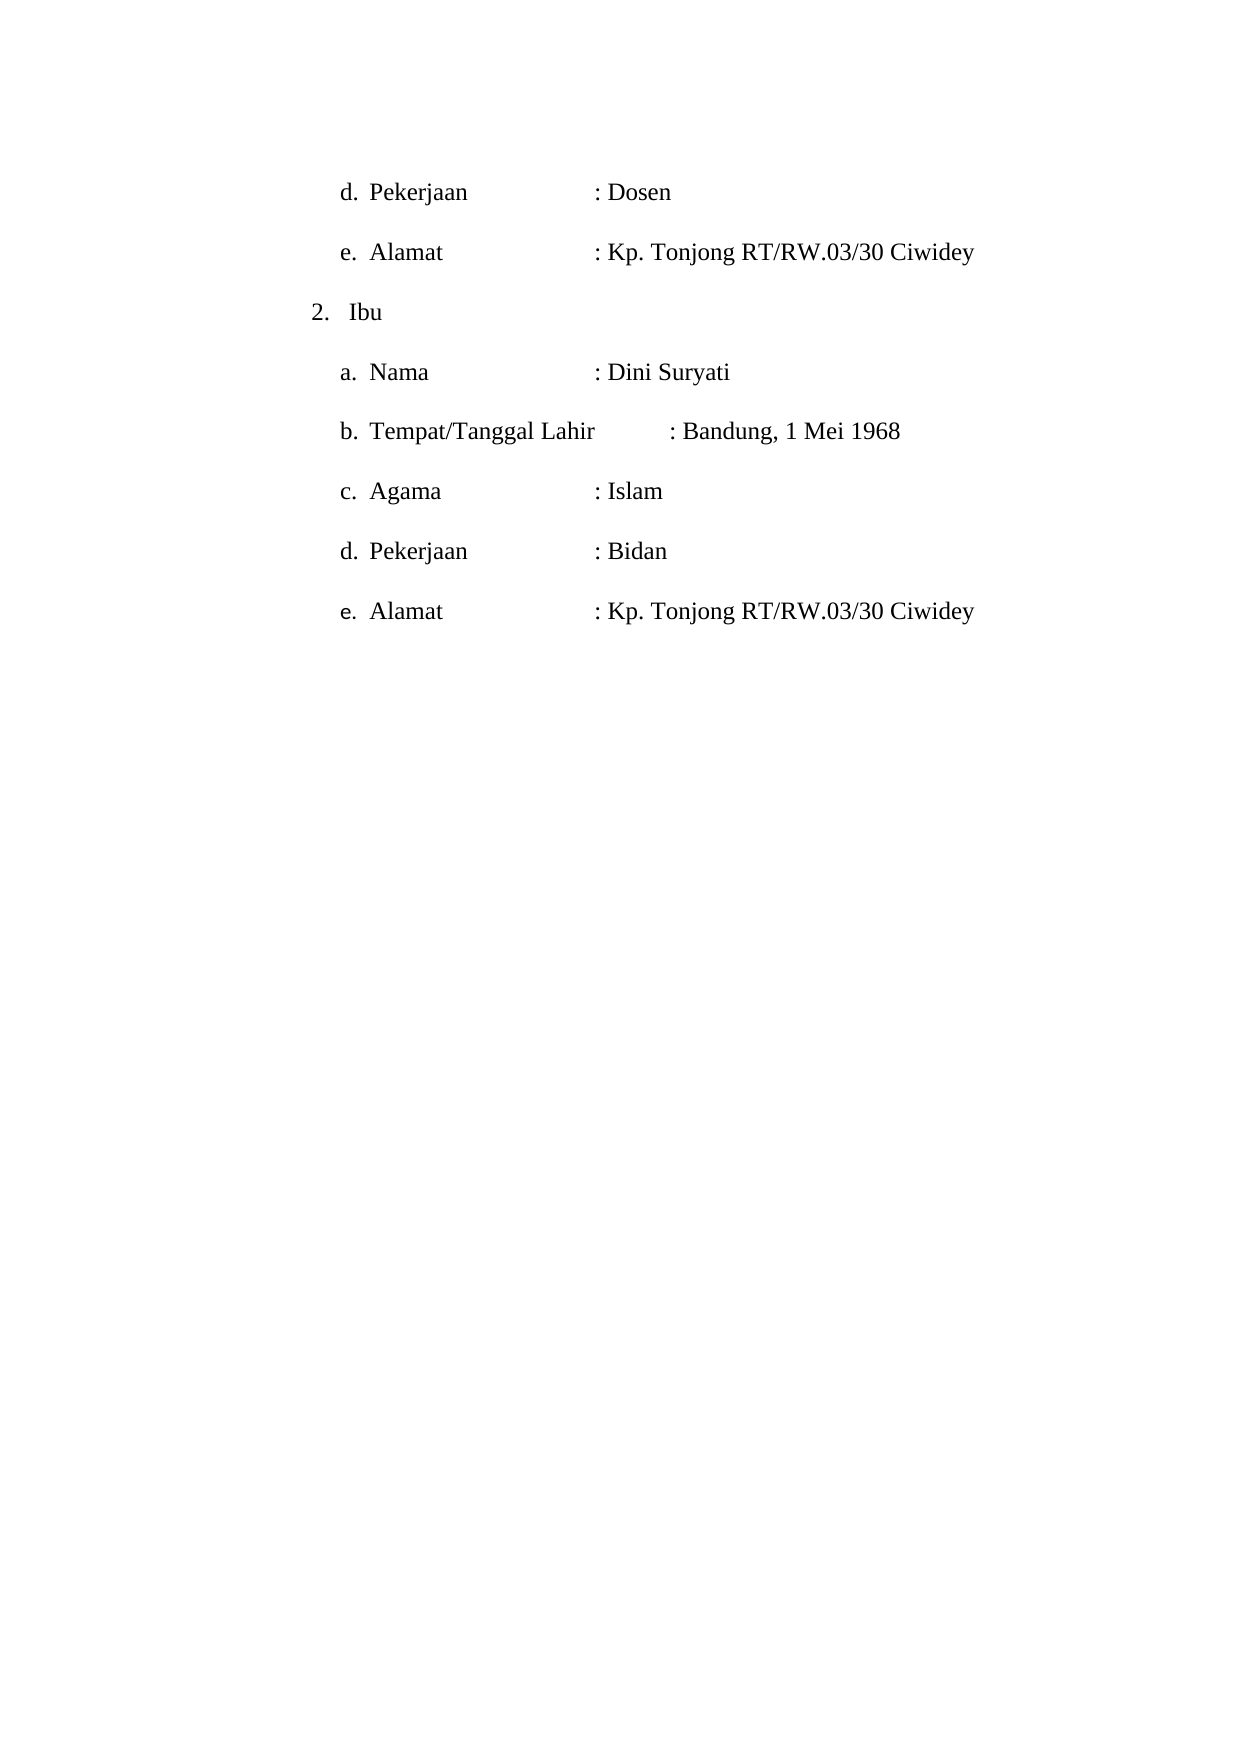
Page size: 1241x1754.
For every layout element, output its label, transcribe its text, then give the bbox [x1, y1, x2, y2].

list Agama : Islam [340, 476, 1063, 505]
list Nama : Dini Suryati [340, 357, 1063, 385]
list Pekerjaan : Bidan [340, 536, 1063, 565]
list Tempat/Tanggal Lahir : Bandung, 1 Mei 1968 [340, 416, 1063, 445]
list Ibu [311, 297, 1063, 326]
list Alamat : Kp. Tonjong RT/RW.03/30 Ciwidey [340, 237, 1063, 266]
list Alamat : Kp. Tonjong RT/RW.03/30 Ciwidey [340, 596, 1063, 668]
list Pekerjaan : Dosen [340, 177, 1063, 206]
